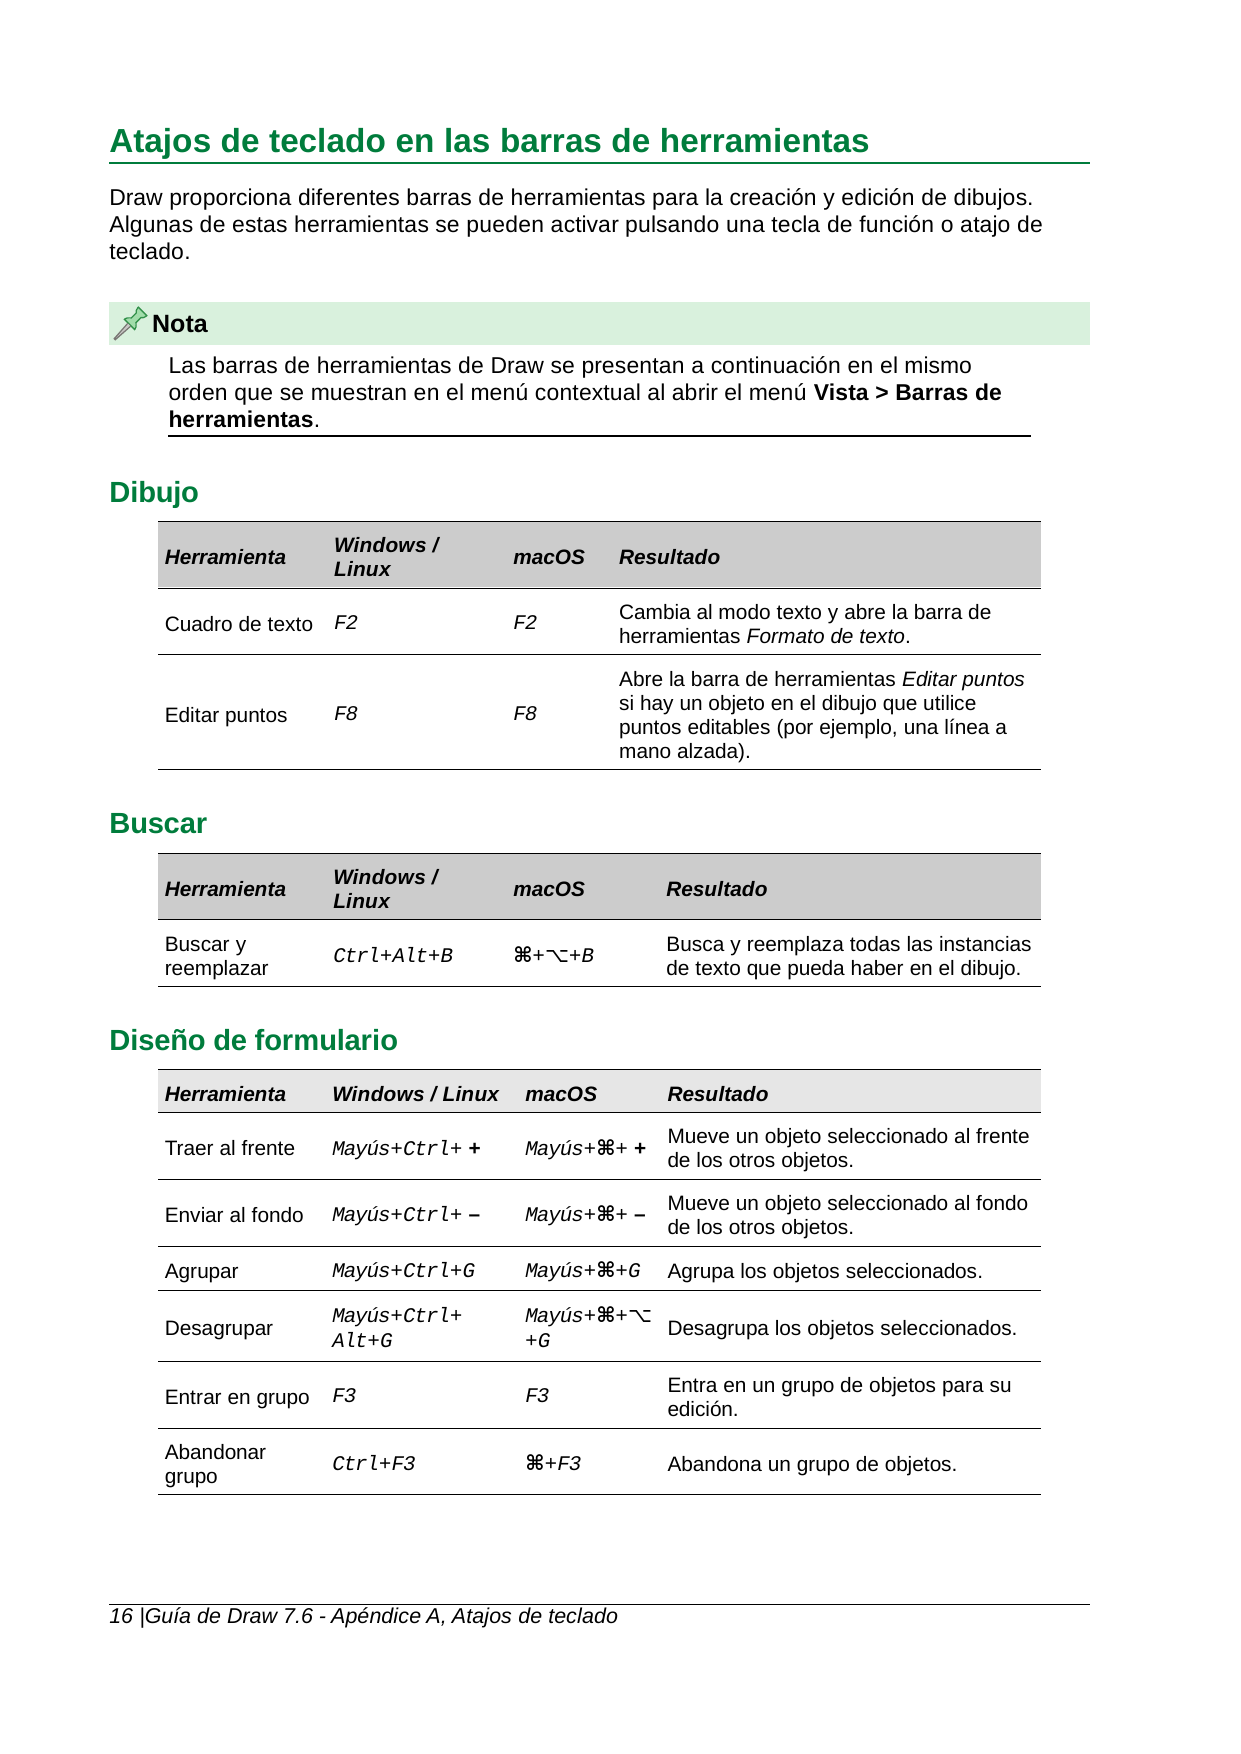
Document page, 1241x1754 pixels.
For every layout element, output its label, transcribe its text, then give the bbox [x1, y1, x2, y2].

table_header macOS [519, 1070, 661, 1112]
table_cell Mayús+Ctrl+G [326, 1247, 519, 1290]
table_cell F8 [507, 655, 613, 769]
subtitle Atajos de teclado en las barras de herramientas [109, 121, 1090, 162]
table_header Herramienta [158, 854, 327, 919]
table_cell Enviar al fondo [158, 1180, 326, 1246]
table_cell Mayús+Ctrl+ – [326, 1180, 519, 1246]
subtitle Dibujo [109, 475, 1090, 508]
table_cell Busca y reemplaza todas las instancias de texto que pueda haber en el dibujo. [660, 920, 1041, 986]
table_header Resultado [661, 1070, 1041, 1112]
table_cell F3 [519, 1362, 661, 1427]
table_cell Entra en un grupo de objetos para su edición. [661, 1362, 1041, 1427]
table_header Resultado [660, 854, 1041, 919]
text Las barras de herramientas de Draw se presentan a continuación en el mismo orden que se muestran en el menú contextual al abrir el menú Vista > Barras de herramientas. [168, 351, 1031, 435]
table_cell Mayús+⌘+G [519, 1247, 661, 1290]
table_cell Abandona un grupo de objetos. [661, 1429, 1041, 1494]
list Draw proporciona diferentes barras de herramientas para la creación y edición de dibujos. Algunas de estas herramientas se pueden activar pulsando una tecla de función o atajo de teclado. [109, 183, 1090, 265]
table_cell F2 [328, 589, 507, 654]
table_cell Mayús+Ctrl+ Alt+G [326, 1291, 519, 1361]
table_cell Abre la barra de herramientas Editar puntos si hay un objeto en el dibujo que utilice puntos editables (por ejemplo, una línea a mano alzada). [613, 655, 1041, 769]
table_cell Mueve un objeto seleccionado al frente de los otros objetos. [661, 1113, 1041, 1179]
table_cell Ctrl+F3 [326, 1429, 519, 1494]
table_cell Cambia al modo texto y abre la barra de herramientas Formato de texto. [613, 589, 1041, 654]
table_cell Entrar en grupo [158, 1362, 326, 1427]
table_cell Buscar y reemplazar [158, 920, 327, 986]
table_cell Abandonar grupo [158, 1429, 326, 1494]
table_header macOS [507, 522, 613, 587]
table_cell Mayús+⌘+⌥+G [519, 1291, 661, 1361]
table_cell Mayús+⌘+ + [519, 1113, 661, 1179]
table_cell Mueve un objeto seleccionado al fondo de los otros objetos. [661, 1180, 1041, 1246]
table_cell Desagrupa los objetos seleccionados. [661, 1291, 1041, 1361]
table_header Windows / Linux [328, 522, 507, 587]
table_cell F2 [507, 589, 613, 654]
subtitle Nota [109, 302, 1090, 345]
table_header Windows / Linux [327, 854, 507, 919]
table_cell Agrupar [158, 1247, 326, 1290]
table_cell Editar puntos [158, 655, 328, 769]
table_header Windows / Linux [326, 1070, 519, 1112]
table_cell Mayús+Ctrl+ + [326, 1113, 519, 1179]
table_cell ⌘+F3 [519, 1429, 661, 1494]
table_cell Ctrl+Alt+B [327, 920, 507, 986]
table_header macOS [507, 854, 660, 919]
subtitle Buscar [109, 806, 1090, 840]
table_cell Mayús+⌘+ – [519, 1180, 661, 1246]
table_cell Cuadro de texto [158, 589, 328, 654]
table_cell Traer al frente [158, 1113, 326, 1179]
table_cell Desagrupar [158, 1291, 326, 1361]
table_header Herramienta [158, 1070, 326, 1112]
table_header Herramienta [158, 522, 328, 587]
table_header Resultado [613, 522, 1041, 587]
subtitle Diseño de formulario [109, 1023, 1090, 1057]
table_cell F3 [326, 1362, 519, 1427]
table_cell Agrupa los objetos seleccionados. [661, 1247, 1041, 1290]
table_cell F8 [328, 655, 507, 769]
table_cell ⌘+⌥+B [507, 920, 660, 986]
